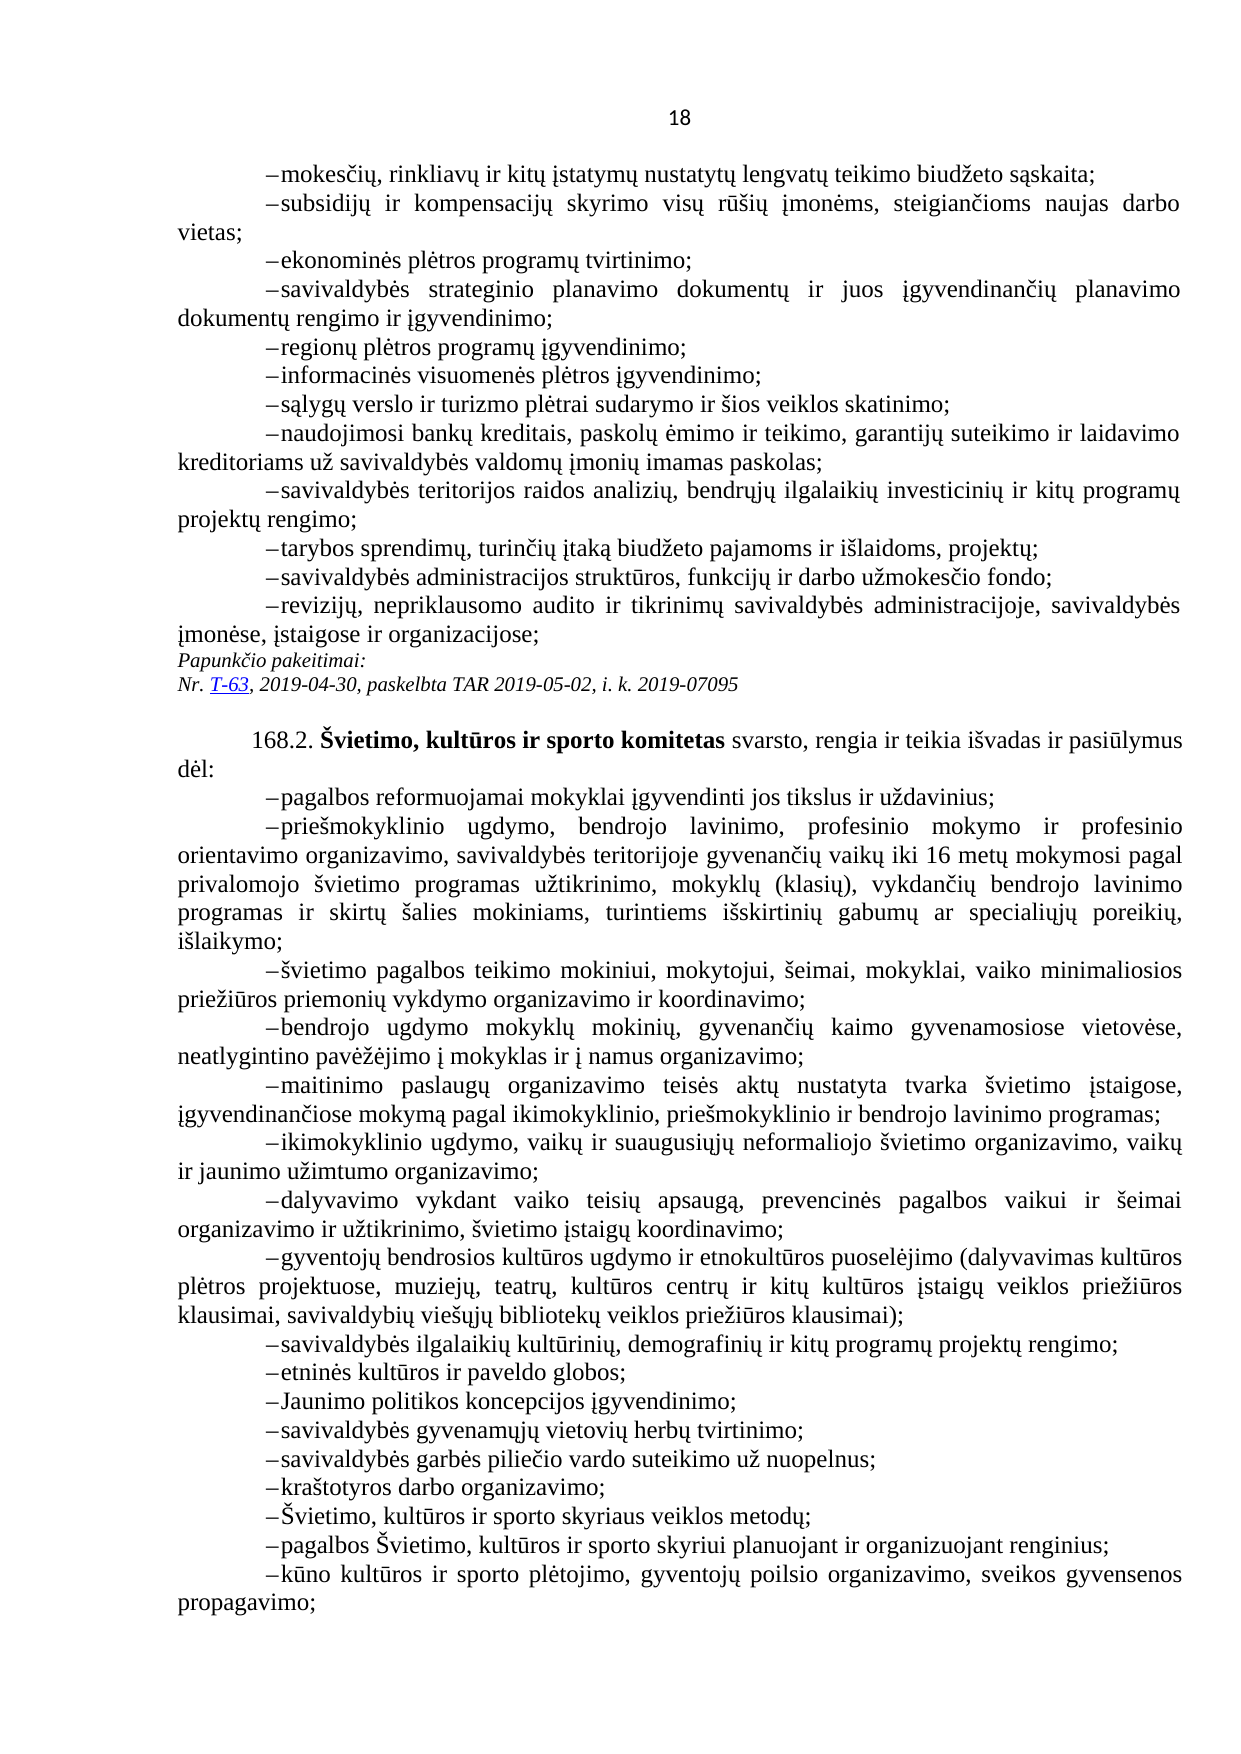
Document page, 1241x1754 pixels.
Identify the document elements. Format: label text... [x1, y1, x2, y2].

text – mokesčių, rinkliavų ir kitų įstatymų nustatytų lengvatų teikimo biudžeto sąskaita; [177, 159, 1181, 188]
text Papunkčio pakeitimai: [177, 648, 1181, 672]
text – bendrojo ugdymo mokyklų mokinių, gyvenančių kaimo gyvenamosiose vietovėse, neatlygintino pavėžėjimo į mokyklas ir į namus organizavimo; [177, 1012, 1183, 1070]
text – gyventojų bendrosios kultūros ugdymo ir etnokultūros puoselėjimo (dalyvavimas kultūros plėtros projektuose, muziejų, teatrų, kultūros centrų ir kitų kultūros įstaigų veiklos priežiūros klausimai, savivaldybių viešųjų bibliotekų veiklos priežiūros klausimai); [177, 1242, 1183, 1329]
text – savivaldybės garbės piliečio vardo suteikimo už nuopelnus; [177, 1444, 1183, 1472]
text – Švietimo, kultūros ir sporto skyriaus veiklos metodų; [177, 1501, 1183, 1530]
text – kūno kultūros ir sporto plėtojimo, gyventojų poilsio organizavimo, sveikos gyvensenos propagavimo; [177, 1559, 1183, 1616]
text – subsidijų ir kompensacijų skyrimo visų rūšių įmonėms, steigiančioms naujas darbo vietas; [177, 188, 1181, 246]
text – priešmokyklinio ugdymo, bendrojo lavinimo, profesinio mokymo ir profesinio orientavimo organizavimo, savivaldybės teritorijoje gyvenančių vaikų iki 16 metų mokymosi pagal privalomojo švietimo programas užtikrinimo, mokyklų (klasių), vykdančių bendrojo lavinimo programas ir skirtų šalies mokiniams, turintiems išskirtinių gabumų ar specialiųjų poreikių, išlaikymo; [177, 811, 1183, 955]
text 168.2. Švietimo, kultūros ir sporto komitetas svarsto, rengia ir teikia išvadas ir pasiūlymus dėl: [177, 725, 1183, 782]
text – Jaunimo politikos koncepcijos įgyvendinimo; [177, 1386, 1183, 1415]
text – pagalbos Švietimo, kultūros ir sporto skyriui planuojant ir organizuojant renginius; [177, 1530, 1183, 1559]
text – savivaldybės gyvenamųjų vietovių herbų tvirtinimo; [177, 1415, 1183, 1444]
text Nr. T-63, 2019-04-30, paskelbta TAR 2019-05-02, i. k. 2019-07095 [177, 672, 1181, 696]
text – švietimo pagalbos teikimo mokiniui, mokytojui, šeimai, mokyklai, vaiko minimaliosios priežiūros priemonių vykdymo organizavimo ir koordinavimo; [177, 955, 1183, 1012]
text – dalyvavimo vykdant vaiko teisių apsaugą, prevencinės pagalbos vaikui ir šeimai organizavimo ir užtikrinimo, švietimo įstaigų koordinavimo; [177, 1185, 1183, 1242]
text – sąlygų verslo ir turizmo plėtrai sudarymo ir šios veiklos skatinimo; [177, 389, 1181, 418]
text – revizijų, nepriklausomo audito ir tikrinimų savivaldybės administracijoje, savivaldybės įmonėse, įstaigose ir organizacijose; [177, 591, 1181, 648]
text – informacinės visuomenės plėtros įgyvendinimo; [177, 361, 1181, 389]
text – tarybos sprendimų, turinčių įtaką biudžeto pajamoms ir išlaidoms, projektų; [177, 533, 1181, 562]
text – savivaldybės ilgalaikių kultūrinių, demografinių ir kitų programų projektų rengimo; [177, 1329, 1183, 1357]
text – kraštotyros darbo organizavimo; [177, 1472, 1183, 1501]
text – savivaldybės strateginio planavimo dokumentų ir juos įgyvendinančių planavimo dokumentų rengimo ir įgyvendinimo; [177, 274, 1181, 332]
text – maitinimo paslaugų organizavimo teisės aktų nustatyta tvarka švietimo įstaigose, įgyvendinančiose mokymą pagal ikimokyklinio, priešmokyklinio ir bendrojo lavinimo programas; [177, 1070, 1183, 1127]
text – ekonominės plėtros programų tvirtinimo; [177, 246, 1181, 274]
text – naudojimosi bankų kreditais, paskolų ėmimo ir teikimo, garantijų suteikimo ir laidavimo kreditoriams už savivaldybės valdomų įmonių imamas paskolas; [177, 418, 1181, 476]
text – regionų plėtros programų įgyvendinimo; [177, 332, 1181, 361]
text – etninės kultūros ir paveldo globos; [177, 1357, 1183, 1386]
text – savivaldybės teritorijos raidos analizių, bendrųjų ilgalaikių investicinių ir kitų programų projektų rengimo; [177, 476, 1181, 533]
text – savivaldybės administracijos struktūros, funkcijų ir darbo užmokesčio fondo; [177, 562, 1181, 591]
text – pagalbos reformuojamai mokyklai įgyvendinti jos tikslus ir uždavinius; [177, 782, 1183, 811]
text – ikimokyklinio ugdymo, vaikų ir suaugusiųjų neformaliojo švietimo organizavimo, vaikų ir jaunimo užimtumo organizavimo; [177, 1127, 1183, 1185]
